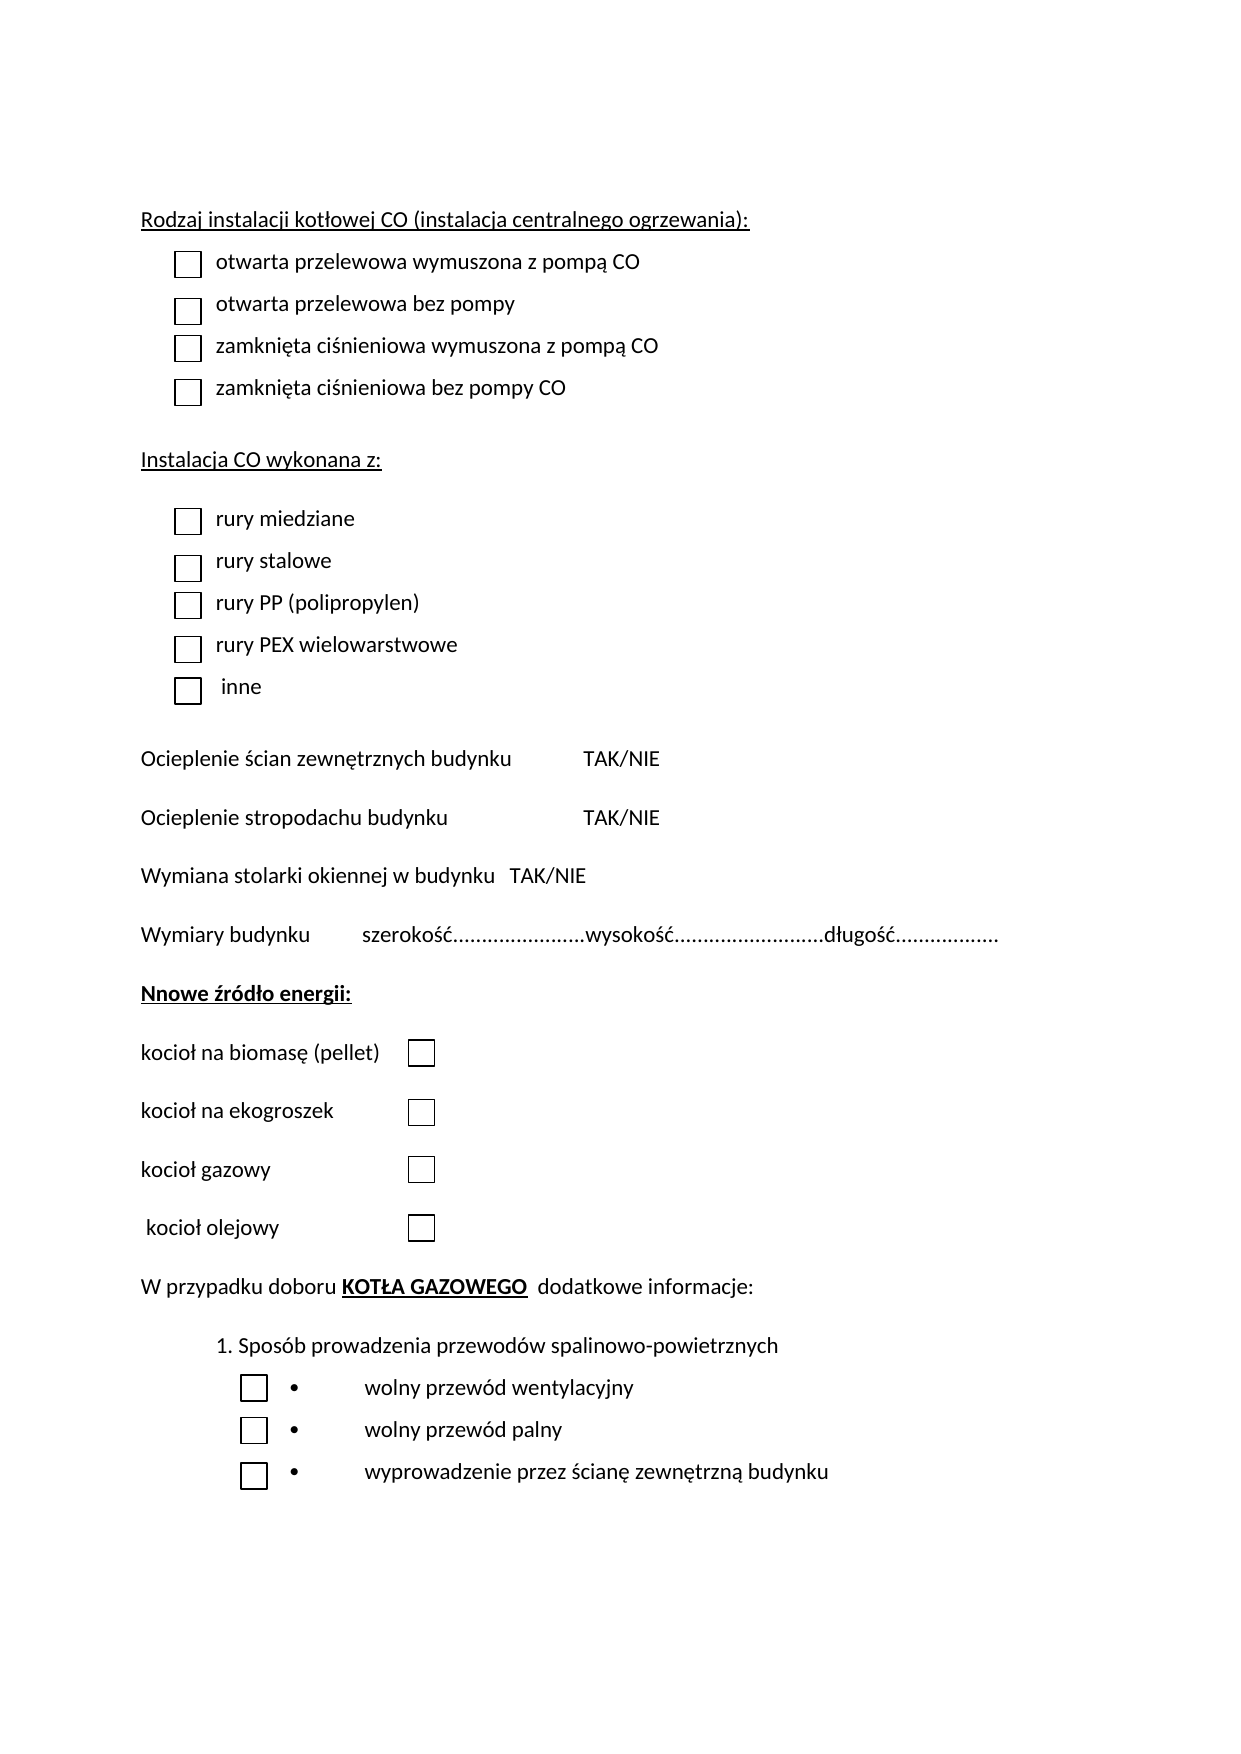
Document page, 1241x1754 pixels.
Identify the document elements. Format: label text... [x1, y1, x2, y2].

text kocioł gazowy [141, 1155, 1092, 1183]
list zamknięta ciśnieniowa bez pompy CO [216, 373, 1092, 401]
list wolny przewód palny [291, 1415, 1092, 1443]
text kocioł na biomasę (pellet) [141, 1038, 1092, 1066]
list rury PP (polipropylen) [216, 588, 1092, 616]
list otwarta przelewowa wymuszona z pompą CO [216, 247, 1092, 275]
list wyprowadzenie przez ścianę zewnętrzną budynku [291, 1457, 1092, 1485]
list otwarta przelewowa bez pompy [216, 289, 1092, 317]
text Wymiary budynku szerokość.......................wysokość..........................długość.................. [141, 920, 1092, 948]
text Instalacja CO wykonana z: [141, 445, 1092, 473]
list 1. Sposób prowadzenia przewodów spalinowo-powietrznych [216, 1331, 1092, 1359]
text Rodzaj instalacji kotłowej CO (instalacja centralnego ogrzewania): [141, 205, 1092, 233]
text Ocieplenie ścian zewnętrznych budynku TAK/NIE [141, 744, 1092, 772]
list rury PEX wielowarstwowe [216, 630, 1092, 658]
text W przypadku doboru KOTŁA GAZOWEGO dodatkowe informacje: [141, 1272, 1092, 1300]
text kocioł na ekogroszek [141, 1096, 1092, 1124]
text kocioł olejowy [141, 1213, 1092, 1242]
list wolny przewód wentylacyjny [291, 1373, 1092, 1401]
list zamknięta ciśnieniowa wymuszona z pompą CO [216, 331, 1092, 359]
list inne [216, 672, 1092, 700]
list rury stalowe [216, 546, 1092, 574]
text Ocieplenie stropodachu budynku TAK/NIE [141, 803, 1092, 831]
text Nnowe źródło energii: [141, 979, 1092, 1007]
text Wymiana stolarki okiennej w budynku TAK/NIE [141, 862, 1092, 890]
list rury miedziane [216, 504, 1092, 532]
